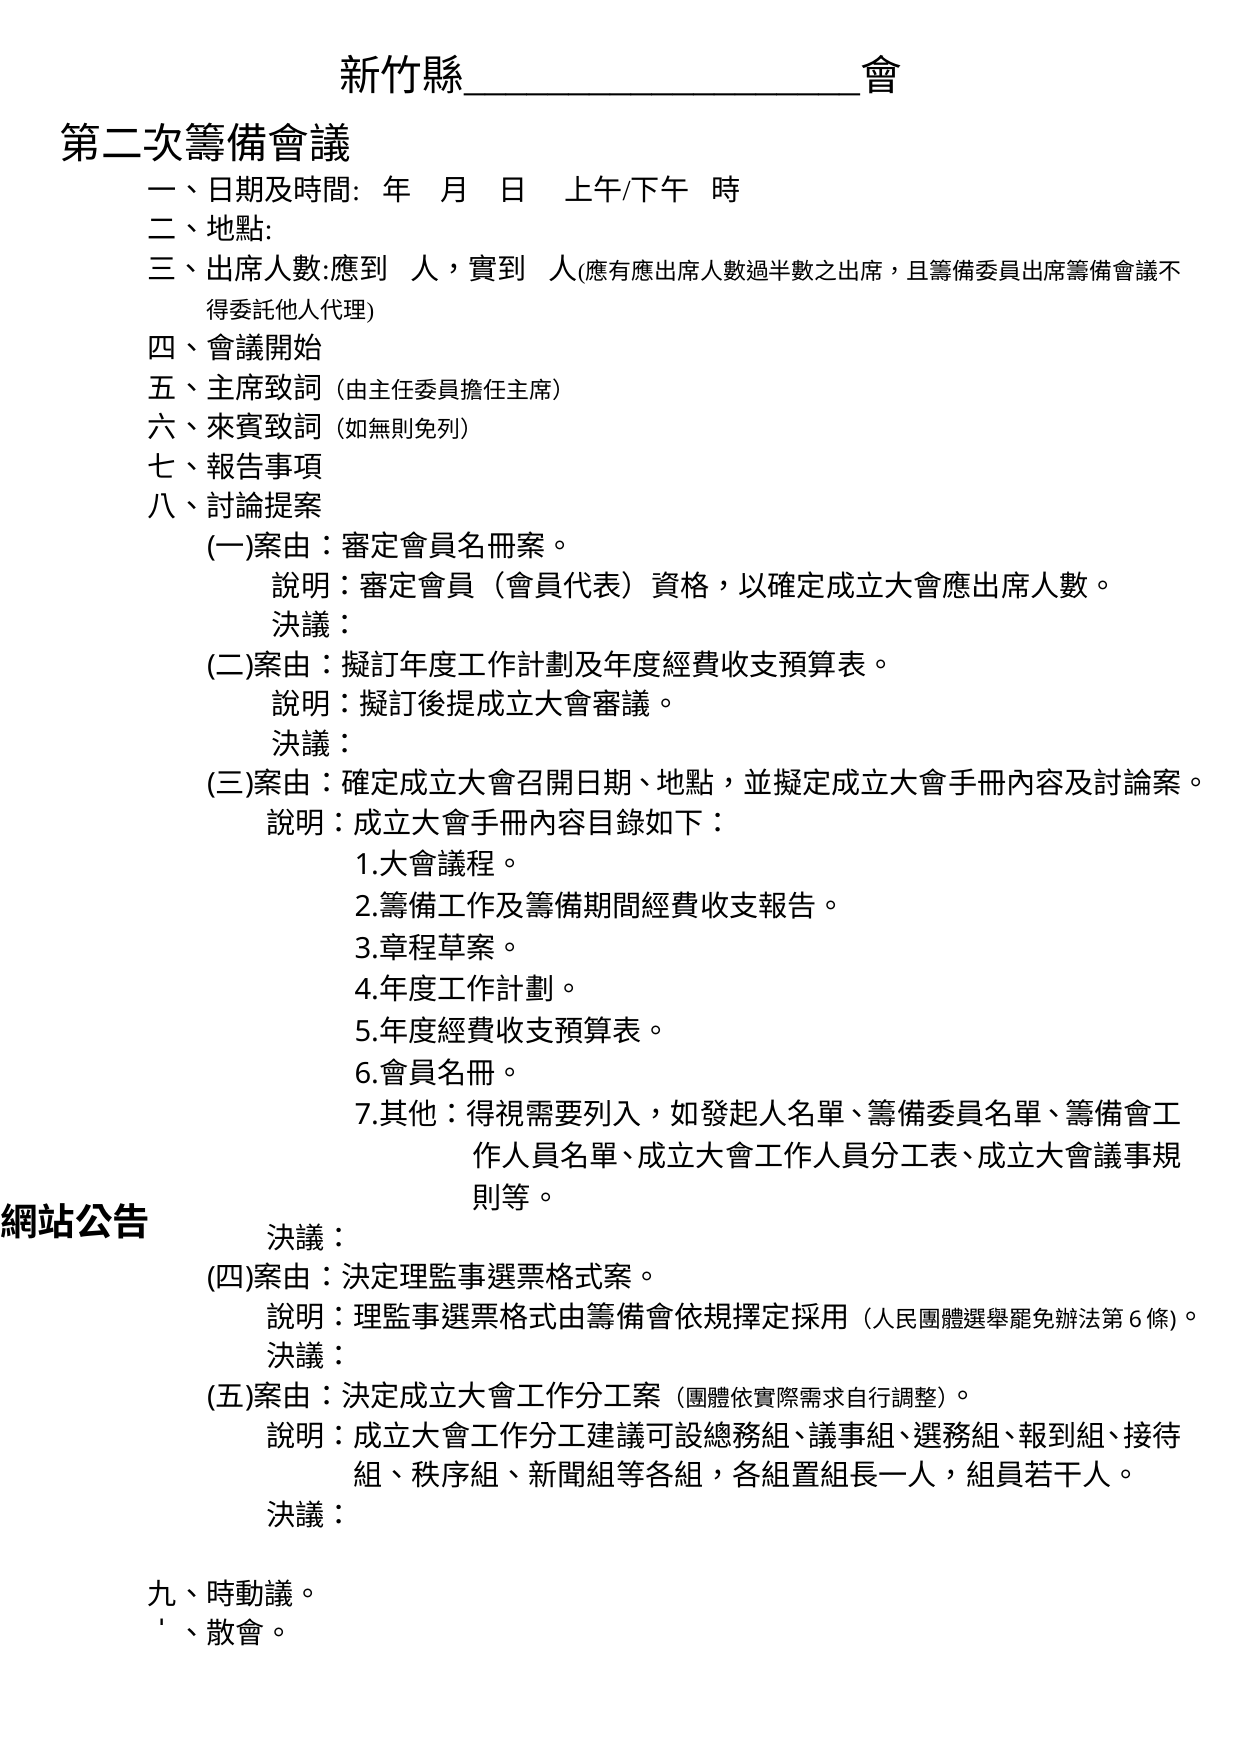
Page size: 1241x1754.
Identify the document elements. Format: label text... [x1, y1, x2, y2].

text 說明：成立大會手冊內容目錄如下： [266, 802, 1181, 841]
text 決議： [272, 604, 1181, 643]
text 1.大會議程。 [354, 841, 1181, 883]
text 說明：理監事選票格式由籌備會依規擇定採用（人民團體選舉罷免辦法第6條)。 [266, 1296, 1181, 1335]
text 7.其他：得視需要列入，如發起人名單、籌備委員名單、籌備會工作人員名單、成立大會工作人員分工表、成立大會議事規則等。 [354, 1091, 1181, 1216]
text (四)案由：決定理監事選票格式案。 [207, 1256, 1181, 1296]
text 決議： [272, 723, 1181, 762]
text 六、來賓致詞（如無則免列） [148, 406, 1181, 446]
text 決議： [266, 1493, 1181, 1533]
text 五、主席致詞（由主任委員擔任主席） [148, 366, 1181, 406]
text 說明：審定會員（會員代表）資格，以確定成立大會應出席人數。 [272, 564, 1181, 604]
text (五)案由：決定成立大會工作分工案（團體依實際需求自行調整）。 [207, 1375, 1181, 1414]
text 三、出席人數:應到 人，實到 人(應有應出席人數過半數之出席，且籌備委員出席籌備會議不得委託他人代理) [148, 248, 1181, 327]
text (三)案由：確定成立大會召開日期、地點，並擬定成立大會手冊內容及討論案。 [207, 762, 1181, 802]
text 十、散會。 [148, 1612, 1181, 1652]
text 4.年度工作計劃。 [354, 966, 1181, 1008]
text 一、日期及時間: 年 月 日 上午/下午 時 [148, 168, 1181, 208]
text 說明：擬訂後提成立大會審議。 [272, 683, 1181, 723]
text (二)案由：擬訂年度工作計劃及年度經費收支預算表。 [207, 643, 1181, 683]
text 九、時動議。 [148, 1573, 1181, 1612]
text 八、討論提案 [148, 485, 1181, 525]
text 四、會議開始 [148, 327, 1181, 366]
text 6.會員名冊。 [354, 1050, 1181, 1091]
text 新竹縣___________________會 [59, 59, 1181, 98]
text 七、報告事項 [148, 446, 1181, 485]
text 網站公告 [0, 1192, 159, 1247]
text (一)案由：審定會員名冊案。 [207, 525, 1181, 564]
text 決議： [266, 1216, 1181, 1256]
text 決議： [266, 1335, 1181, 1375]
text 2.籌備工作及籌備期間經費收支報告。 [354, 883, 1181, 925]
text 二、地點: [148, 208, 1181, 248]
text 5.年度經費收支預算表。 [354, 1008, 1181, 1050]
text 3.章程草案。 [354, 925, 1181, 966]
text 第二次籌備會議 [59, 116, 1181, 168]
text 說明：成立大會工作分工建議可設總務組、議事組、選務組、報到組、接待組、秩序組、新聞組等各組，各組置組長一人，組員若干人。 [266, 1414, 1181, 1493]
